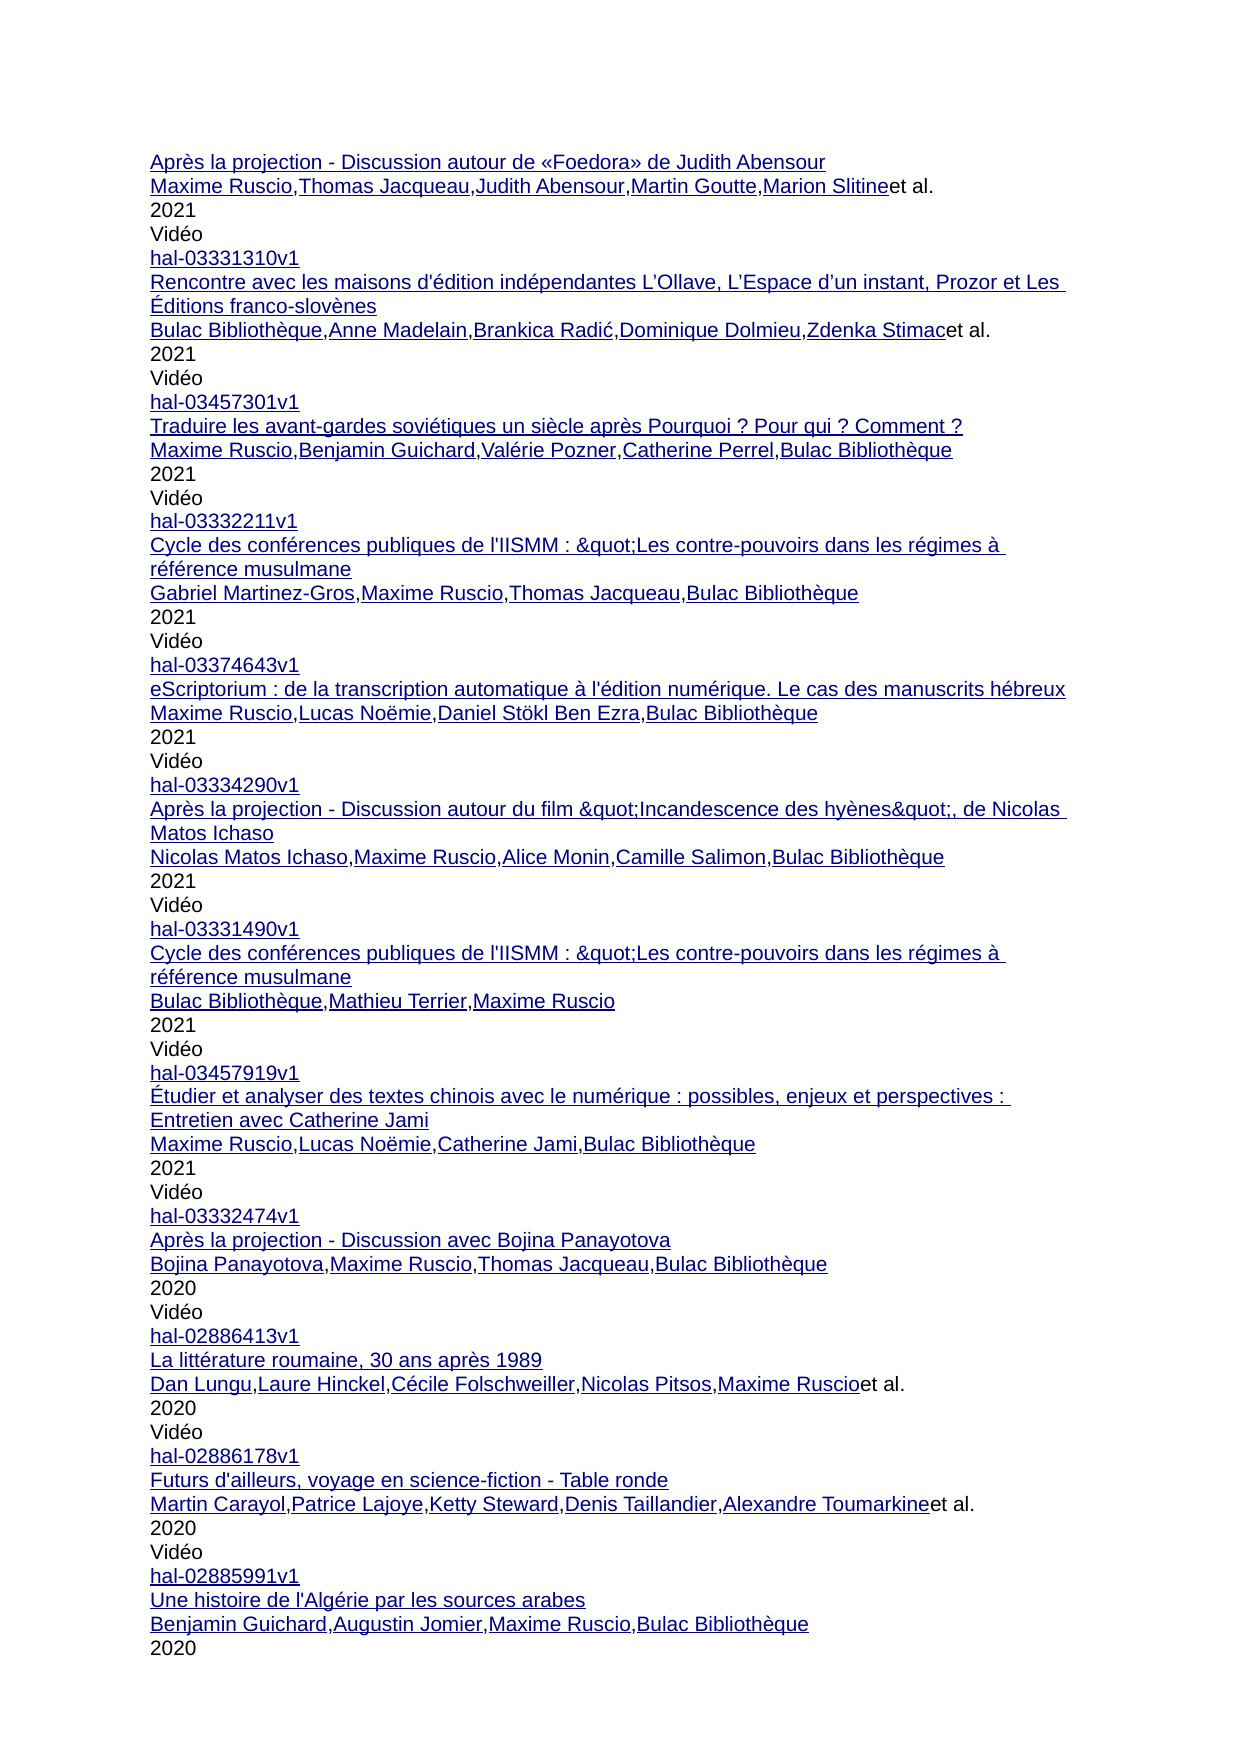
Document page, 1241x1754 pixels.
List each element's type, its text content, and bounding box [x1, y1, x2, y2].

table_cell Futurs d'ailleurs, voyage en science-fiction - Table ronde Martin Carayol,Patrice Lajoye,Ketty Steward,Denis Taillandier,Alexandre Toumarkineet al. 2020 Vidéo hal-02885991v1 [150, 1468, 1090, 1587]
table_cell Après la projection - Discussion avec Bojina Panayotova Bojina Panayotova,Maxime Ruscio,Thomas Jacqueau,Bulac Bibliothèque 2020 Vidéo hal-02886413v1 [150, 1228, 1090, 1348]
table_cell Après la projection - Discussion autour de «Foedora» de Judith Abensour Maxime Ruscio,Thomas Jacqueau,Judith Abensour,Martin Goutte,Marion Slitineet al. 2021 Vidéo hal-03331310v1 [150, 150, 1090, 270]
table_cell Traduire les avant-gardes soviétiques un siècle après Pourquoi ? Pour qui ? Comment ? Maxime Ruscio,Benjamin Guichard,Valérie Pozner,Catherine Perrel,Bulac Bibliothèque 2021 Vidéo hal-03332211v1 [150, 414, 1090, 533]
table_cell Cycle des conférences publiques de l'IISMM : &quot;Les contre-pouvoirs dans les régimes à référence musulmane Bulac Bibliothèque,Mathieu Terrier,Maxime Ruscio 2021 Vidéo hal-03457919v1 [150, 941, 1090, 1084]
table_cell Cycle des conférences publiques de l'IISMM : &quot;Les contre-pouvoirs dans les régimes à référence musulmane Gabriel Martinez-Gros,Maxime Ruscio,Thomas Jacqueau,Bulac Bibliothèque 2021 Vidéo hal-03374643v1 [150, 533, 1090, 677]
table_cell eScriptorium : de la transcription automatique à l'édition numérique. Le cas des manuscrits hébreux Maxime Ruscio,Lucas Noëmie,Daniel Stökl Ben Ezra,Bulac Bibliothèque 2021 Vidéo hal-03334290v1 [150, 677, 1090, 797]
table_cell Rencontre avec les maisons d'édition indépendantes L’Ollave, L’Espace d’un instant, Prozor et Les Éditions franco-slovènes Bulac Bibliothèque,Anne Madelain,Brankica Radić,Dominique Dolmieu,Zdenka Stimacet al. 2021 Vidéo hal-03457301v1 [150, 270, 1090, 413]
table_cell Après la projection - Discussion autour du film &quot;Incandescence des hyènes&quot;, de Nicolas Matos Ichaso Nicolas Matos Ichaso,Maxime Ruscio,Alice Monin,Camille Salimon,Bulac Bibliothèque 2021 Vidéo hal-03331490v1 [150, 797, 1090, 941]
table_cell Une histoire de l'Algérie par les sources arabes Benjamin Guichard,Augustin Jomier,Maxime Ruscio,Bulac Bibliothèque 2020 [150, 1588, 1090, 1659]
table_cell La littérature roumaine, 30 ans après 1989 Dan Lungu,Laure Hinckel,Cécile Folschweiller,Nicolas Pitsos,Maxime Ruscioet al. 2020 Vidéo hal-02886178v1 [150, 1348, 1090, 1468]
table_cell Étudier et analyser des textes chinois avec le numérique : possibles, enjeux et perspectives : Entretien avec Catherine Jami Maxime Ruscio,Lucas Noëmie,Catherine Jami,Bulac Bibliothèque 2021 Vidéo hal-03332474v1 [150, 1084, 1090, 1228]
